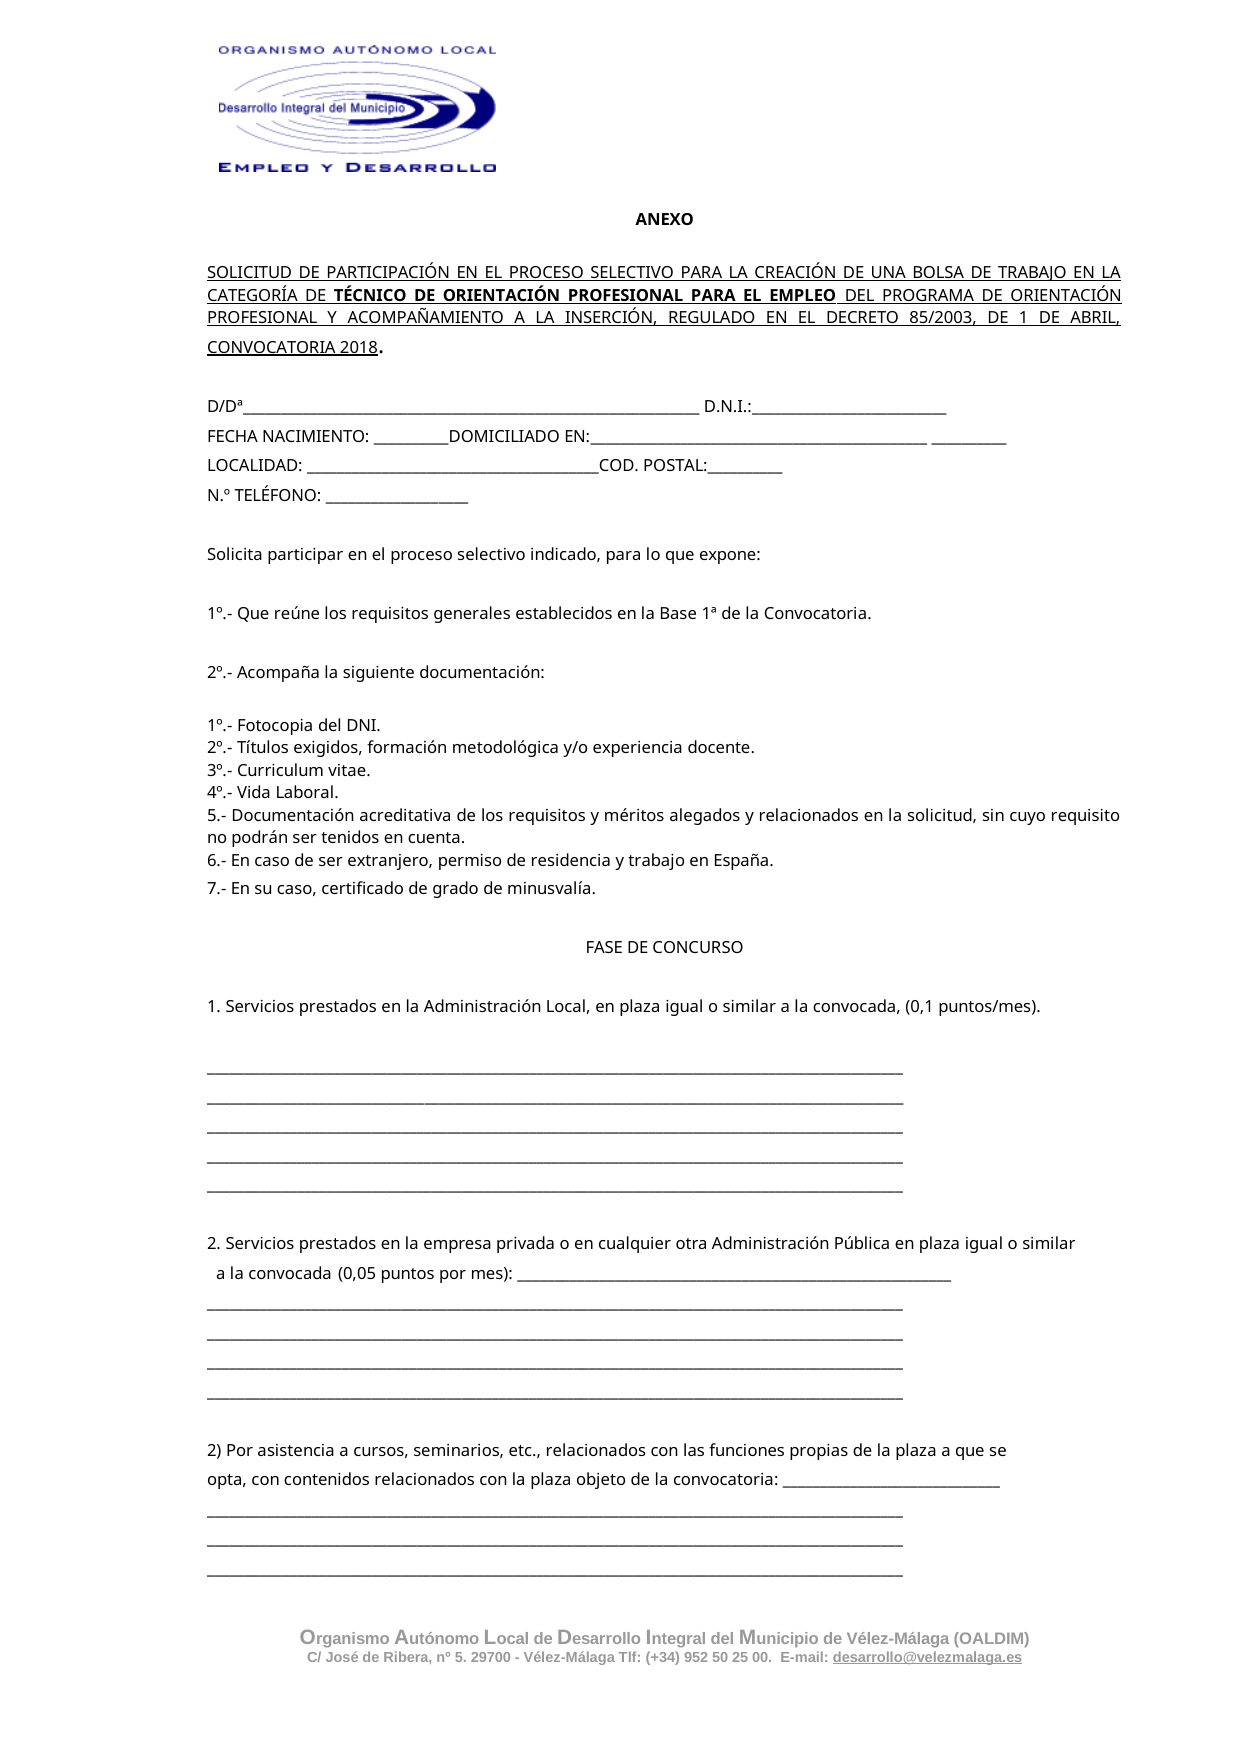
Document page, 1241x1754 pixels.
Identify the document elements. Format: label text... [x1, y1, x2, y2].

text FECHA NACIMIENTO: __________DOMICILIADO EN:_____________________________________________ __________ [207, 419, 1122, 448]
text 7.- En su caso, certificado de grado de minusvalía. [207, 871, 1122, 900]
text 4º.- Vida Laboral. [207, 781, 1122, 803]
text ANEXO [207, 202, 1122, 232]
text _____________________________________________________________________________________________ [207, 1167, 1122, 1197]
text opta, con contenidos relacionados con la plaza objeto de la convocatoria: _____________________________ [207, 1462, 1122, 1492]
text 2) Por asistencia a cursos, seminarios, etc., relacionados con las funciones propias de la plaza a que se [207, 1433, 1122, 1462]
text 3º.- Curriculum vitae. [207, 758, 1122, 781]
text _____________________________________________________________________________________________ [207, 1551, 1122, 1580]
text _____________________________________________________________________________________________ [207, 1344, 1122, 1374]
picture [220, 45, 496, 172]
text 6.- En caso de ser extranjero, permiso de residencia y trabajo en España. [207, 848, 1122, 871]
text 5.- Documentación acreditativa de los requisitos y méritos alegados y relacionados en la solicitud, sin cuyo requisito no podrán ser tenidos en cuenta. [207, 803, 1122, 848]
text _____________________________________________________________________________________________ [207, 1079, 1122, 1108]
text 1. Servicios prestados en la Administración Local, en plaza igual o similar a la convocada, (0,1 puntos/mes). [207, 989, 1122, 1018]
text a la convocada (0,05 puntos por mes): __________________________________________________________ [207, 1256, 1122, 1285]
text _____________________________________________________________________________________________ [207, 1285, 1122, 1315]
text _____________________________________________________________________________________________ [207, 1138, 1122, 1167]
text 2. Servicios prestados en la empresa privada o en cualquier otra Administración Pública en plaza igual o similar [207, 1226, 1122, 1256]
text Solicita participar en el proceso selectivo indicado, para lo que expone: [207, 537, 1122, 566]
text 2º.- Acompaña la siguiente documentación: [207, 654, 1122, 684]
text _____________________________________________________________________________________________ [207, 1521, 1122, 1551]
text PROFESIONAL Y ACOMPAÑAMIENTO A LA INSERCIÓN, REGULADO EN EL DECRETO 85/2003, DE 1 DE ABRIL, CONVOCATORIA 2018. [207, 304, 1122, 360]
text _____________________________________________________________________________________________ [207, 1492, 1122, 1521]
text _____________________________________________________________________________________________ [207, 1315, 1122, 1344]
text _____________________________________________________________________________________________ [207, 1108, 1122, 1138]
text SOLICITUD DE PARTICIPACIÓN EN EL PROCESO SELECTIVO PARA LA CREACIÓN DE UNA BOLSA DE TRABAJO EN LA CATEGORÍA DE TÉCNICO DE ORIENTACIÓN PROFESIONAL PARA EL EMPLEO DEL PROGRAMA DE ORIENTACIÓN [207, 261, 1122, 303]
text FASE DE CONCURSO [207, 930, 1122, 959]
text _____________________________________________________________________________________________ [207, 1374, 1122, 1403]
text 1º.- Que reúne los requisitos generales establecidos en la Base 1ª de la Convocatoria. [207, 596, 1122, 625]
text _____________________________________________________________________________________________ [207, 1049, 1122, 1079]
text LOCALIDAD: _______________________________________COD. POSTAL:__________ [207, 448, 1122, 478]
text 1º.- Fotocopia del DNI. [207, 713, 1122, 736]
text N.º TELÉFONO: ___________________ [207, 478, 1122, 507]
text D/Dª_____________________________________________________________ D.N.I.:__________________________ [207, 389, 1122, 419]
text 2º.- Títulos exigidos, formación metodológica y/o experiencia docente. [207, 736, 1122, 758]
